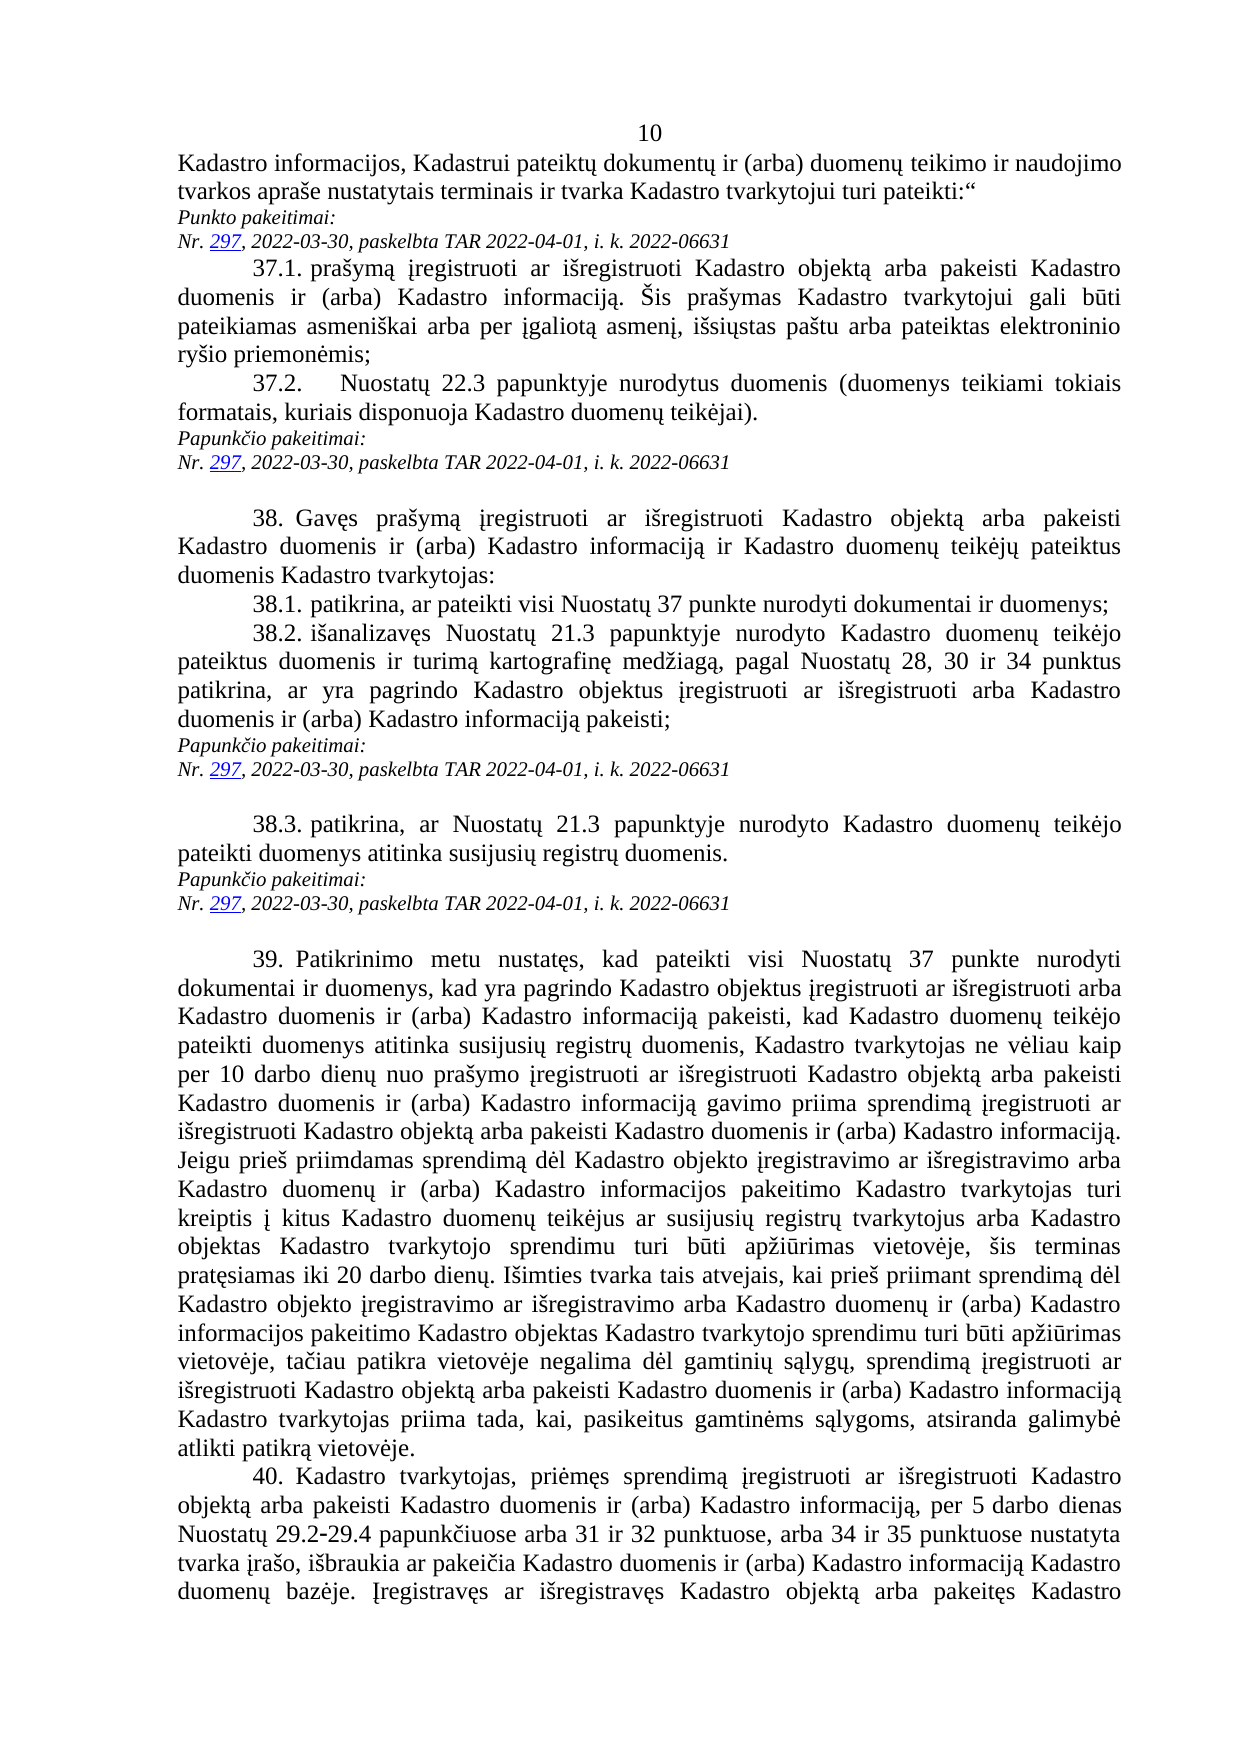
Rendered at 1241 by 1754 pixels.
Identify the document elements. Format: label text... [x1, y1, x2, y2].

text 37.2. Nuostatų 22.3 papunktyje nurodytus duomenis (duomenys teikiami tokiais formatais, kuriais disponuoja Kadastro duomenų teikėjai). [177, 368, 1122, 426]
text Nr. 297, 2022-03-30, paskelbta TAR 2022-04-01, i. k. 2022-06631 [177, 891, 1122, 915]
text Nr. 297, 2022-03-30, paskelbta TAR 2022-04-01, i. k. 2022-06631 [177, 757, 1122, 781]
text 39. Patikrinimo metu nustatęs, kad pateikti visi Nuostatų 37 punkte nurodyti dokumentai ir duomenys, kad yra pagrindo Kadastro objektus įregistruoti ar išregistruoti arba Kadastro duomenis ir (arba) Kadastro informaciją pakeisti, kad Kadastro duomenų teikėjo pateikti duomenys atitinka susijusių registrų duomenis, Kadastro tvarkytojas ne vėliau kaip per 10 darbo dienų nuo prašymo įregistruoti ar išregistruoti Kadastro objektą arba pakeisti Kadastro duomenis ir (arba) Kadastro informaciją gavimo priima sprendimą įregistruoti ar išregistruoti Kadastro objektą arba pakeisti Kadastro duomenis ir (arba) Kadastro informaciją. Jeigu prieš priimdamas sprendimą dėl Kadastro objekto įregistravimo ar išregistravimo arba Kadastro duomenų ir (arba) Kadastro informacijos pakeitimo Kadastro tvarkytojas turi kreiptis į kitus Kadastro duomenų teikėjus ar susijusių registrų tvarkytojus arba Kadastro objektas Kadastro tvarkytojo sprendimu turi būti apžiūrimas vietovėje, šis terminas pratęsiamas iki 20 darbo dienų. Išimties tvarka tais atvejais, kai prieš priimant sprendimą dėl Kadastro objekto įregistravimo ar išregistravimo arba Kadastro duomenų ir (arba) Kadastro informacijos pakeitimo Kadastro objektas Kadastro tvarkytojo sprendimu turi būti apžiūrimas vietovėje, tačiau patikra vietovėje negalima dėl gamtinių sąlygų, sprendimą įregistruoti ar išregistruoti Kadastro objektą arba pakeisti Kadastro duomenis ir (arba) Kadastro informaciją Kadastro tvarkytojas priima tada, kai, pasikeitus gamtinėms sąlygoms, atsiranda galimybė atlikti patikrą vietovėje. [177, 944, 1122, 1461]
text Papunkčio pakeitimai: [177, 733, 1122, 757]
text Nr. 297, 2022-03-30, paskelbta TAR 2022-04-01, i. k. 2022-06631 [177, 229, 1122, 253]
text 38.2. išanalizavęs Nuostatų 21.3 papunktyje nurodyto Kadastro duomenų teikėjo pateiktus duomenis ir turimą kartografinę medžiagą, pagal Nuostatų 28, 30 ir 34 punktus patikrina, ar yra pagrindo Kadastro objektus įregistruoti ar išregistruoti arba Kadastro duomenis ir (arba) Kadastro informaciją pakeisti; [177, 618, 1122, 733]
text Kadastro informacijos, Kadastrui pateiktų dokumentų ir (arba) duomenų teikimo ir naudojimo tvarkos apraše nustatytais terminais ir tvarka Kadastro tvarkytojui turi pateikti:“ [177, 148, 1122, 205]
text 37.1. prašymą įregistruoti ar išregistruoti Kadastro objektą arba pakeisti Kadastro duomenis ir (arba) Kadastro informaciją. Šis prašymas Kadastro tvarkytojui gali būti pateikiamas asmeniškai arba per įgaliotą asmenį, išsiųstas paštu arba pateiktas elektroninio ryšio priemonėmis; [177, 253, 1122, 368]
text Punkto pakeitimai: [177, 205, 1122, 229]
text Papunkčio pakeitimai: [177, 867, 1122, 891]
text 38.3. patikrina, ar Nuostatų 21.3 papunktyje nurodyto Kadastro duomenų teikėjo pateikti duomenys atitinka susijusių registrų duomenis. [177, 809, 1122, 867]
text 38. Gavęs prašymą įregistruoti ar išregistruoti Kadastro objektą arba pakeisti Kadastro duomenis ir (arba) Kadastro informaciją ir Kadastro duomenų teikėjų pateiktus duomenis Kadastro tvarkytojas: [177, 503, 1122, 589]
text Papunkčio pakeitimai: [177, 426, 1122, 450]
text 38.1. patikrina, ar pateikti visi Nuostatų 37 punkte nurodyti dokumentai ir duomenys; [177, 589, 1122, 618]
text Nr. 297, 2022-03-30, paskelbta TAR 2022-04-01, i. k. 2022-06631 [177, 450, 1122, 474]
text 40. Kadastro tvarkytojas, priėmęs sprendimą įregistruoti ar išregistruoti Kadastro objektą arba pakeisti Kadastro duomenis ir (arba) Kadastro informaciją, per 5 darbo dienas Nuostatų 29.229.4 papunkčiuose arba 31 ir 32 punktuose, arba 34 ir 35 punktuose nustatyta tvarka įrašo, išbraukia ar pakeičia Kadastro duomenis ir (arba) Kadastro informaciją Kadastro duomenų bazėje. Įregistravęs ar išregistravęs Kadastro objektą arba pakeitęs Kadastro [177, 1461, 1122, 1605]
